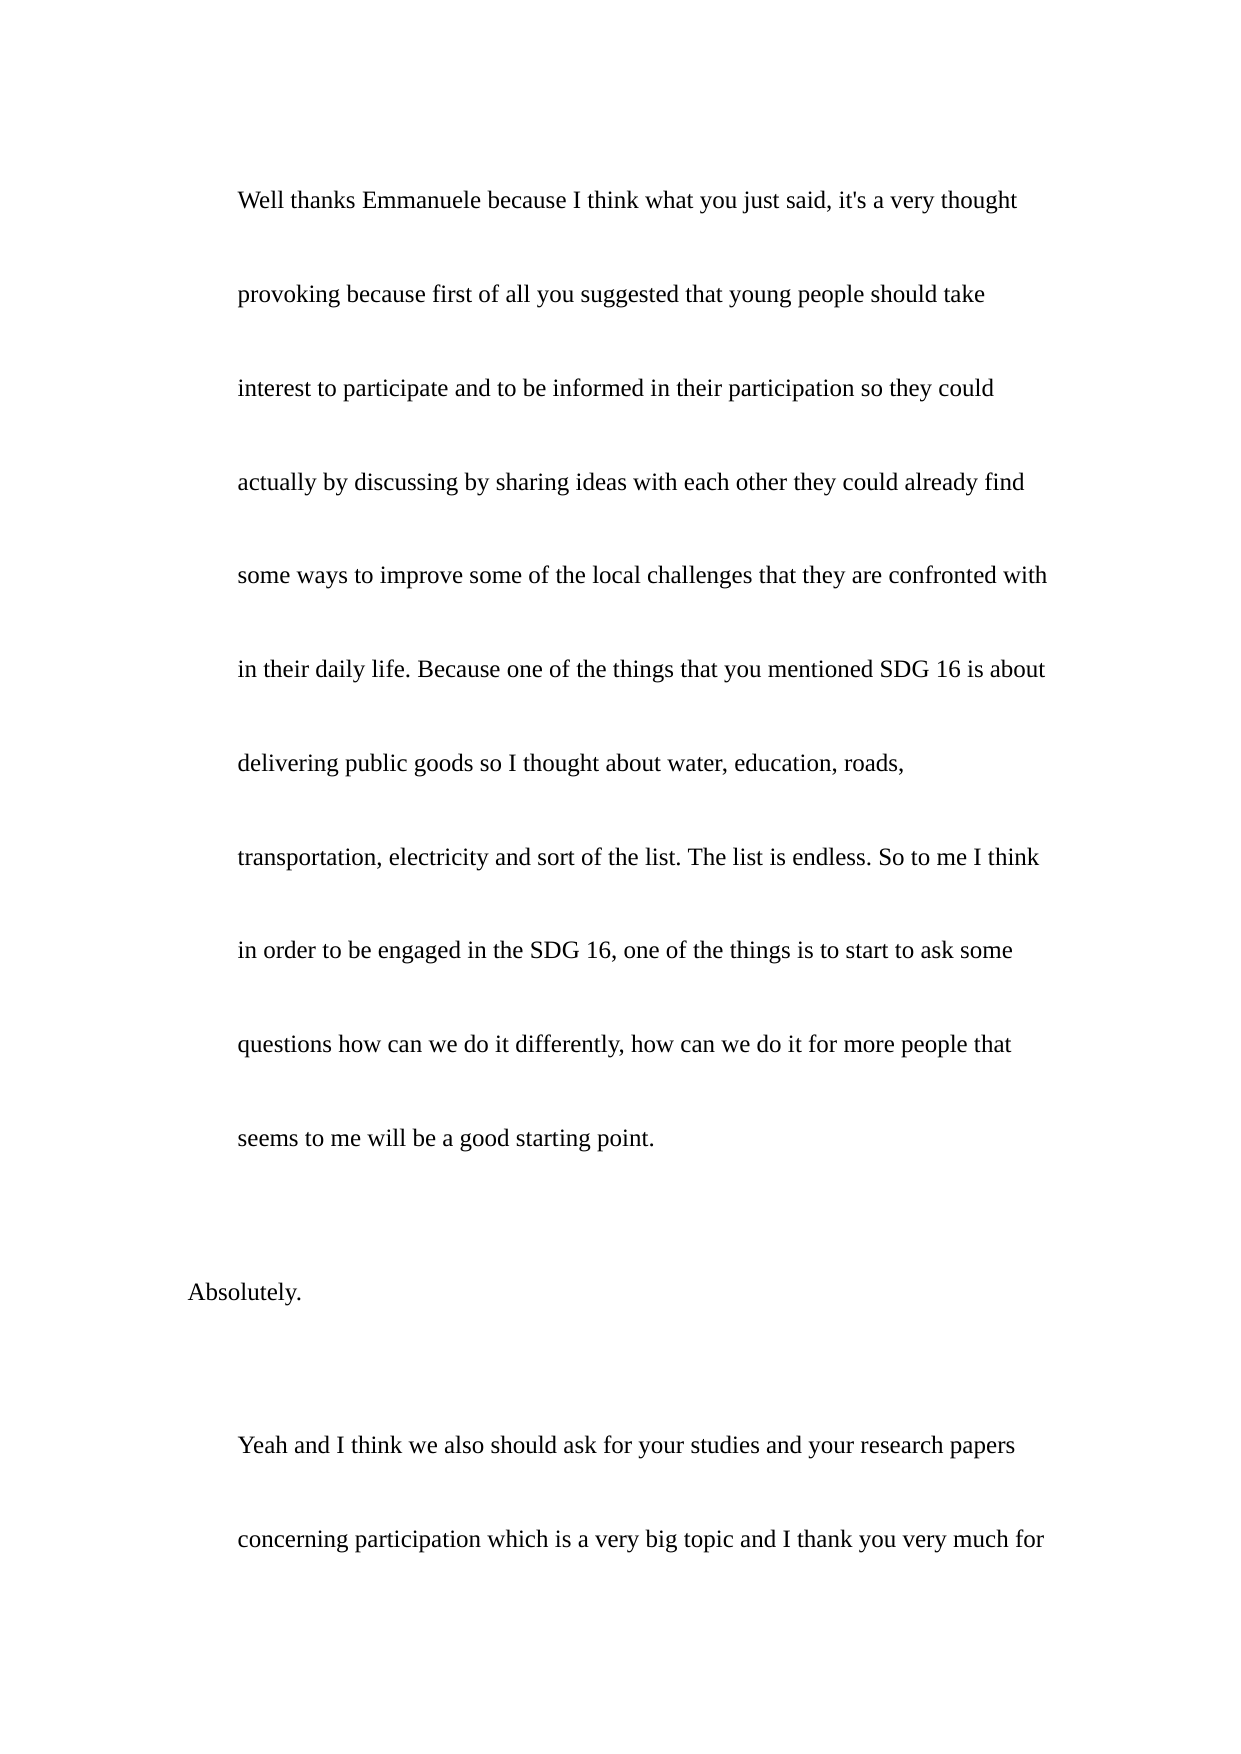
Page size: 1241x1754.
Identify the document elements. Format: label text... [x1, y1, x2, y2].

text Yeah and I think we also should ask for your studies and your research papers concerning participation which is a very big topic and I thank you very much for [237, 1403, 1053, 1559]
text Absolutely. [187, 1249, 1053, 1312]
text Well thanks Emmanuele because I think what you just said, it's a very thought provoking because first of all you suggested that young people should take interest to participate and to be informed in their participation so they could actually by discussing by sharing ideas with each other they could already find some ways to improve some of the local challenges that they are confronted with in their daily life. Because one of the things that you mentioned SDG 16 is about delivering public goods so I thought about water, education, roads, transportation, electricity and sort of the list. The list is endless. So to me I think in order to be engaged in the SDG 16, one of the things is to start to ask some questions how can we do it differently, how can we do it for more people that seems to me will be a good starting point. [237, 158, 1053, 1158]
